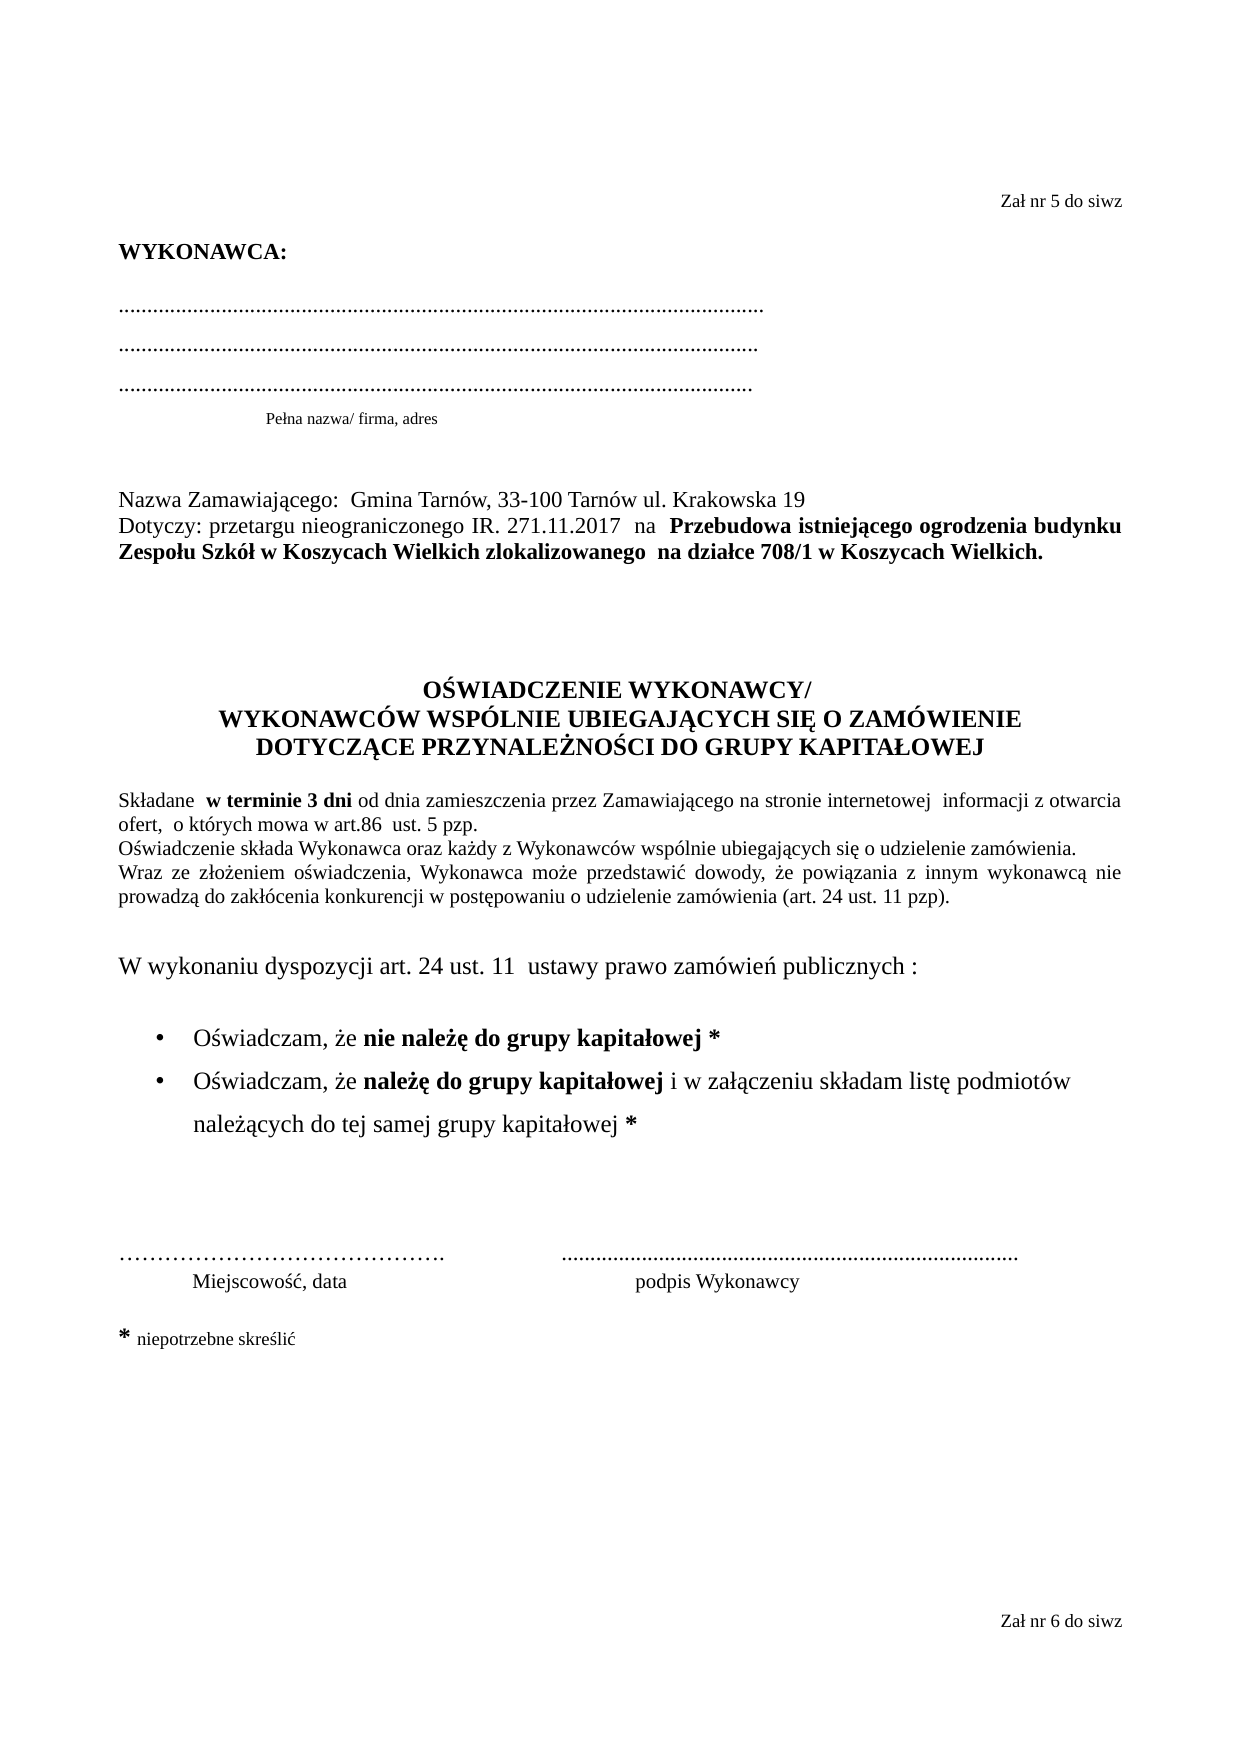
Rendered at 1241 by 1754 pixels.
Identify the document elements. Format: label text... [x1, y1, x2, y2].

text Pełna nazwa/ firma, adres [266, 409, 1122, 428]
text Zał nr 5 do siwz [118, 190, 1122, 212]
list Oświadczam, że nie należę do grupy kapitałowej * [156, 1023, 1122, 1052]
text Zał nr 6 do siwz [118, 1610, 1122, 1631]
text WYKONAWCÓW WSPÓLNIE UBIEGAJĄCYCH SIĘ O ZAMÓWIENIE [118, 704, 1122, 732]
text Oświadczenie składa Wykonawca oraz każdy z Wykonawców wspólnie ubiegających się o udzielenie zamówienia. [118, 836, 1122, 860]
text OŚWIADCZENIE WYKONAWCY/ [118, 675, 1122, 704]
text ................................................................................................................. [118, 291, 1122, 317]
text Nazwa Zamawiającego: Gmina Tarnów, 33-100 Tarnów ul. Krakowska 19 [118, 486, 1122, 512]
text ……………………………………. ................................................................................ [118, 1238, 1122, 1265]
list Oświadczam, że należę do grupy kapitałowej i w załączeniu składam listę podmiotów należących do tej samej grupy kapitałowej * [156, 1066, 1122, 1138]
text WYKONAWCA: [118, 238, 1122, 264]
text Składane w terminie 3 dni od dnia zamieszczenia przez Zamawiającego na stronie internetowej informacji z otwarcia ofert, o których mowa w art.86 ust. 5 pzp. [118, 788, 1122, 836]
text Miejscowość, data podpis Wykonawcy [118, 1265, 1122, 1294]
text ............................................................................................................... [118, 369, 1122, 396]
text DOTYCZĄCE PRZYNALEŻNOŚCI DO GRUPY KAPITAŁOWEJ [118, 732, 1122, 761]
text W wykonaniu dyspozycji art. 24 ust. 11 ustawy prawo zamówień publicznych : [118, 951, 1122, 980]
text * niepotrzebne skreślić [118, 1322, 1122, 1351]
text Wraz ze złożeniem oświadczenia, Wykonawca może przedstawić dowody, że powiązania z innym wykonawcą nie prowadzą do zakłócenia konkurencji w postępowaniu o udzielenie zamówienia (art. 24 ust. 11 pzp). [118, 860, 1122, 908]
text Dotyczy: przetargu nieograniczonego IR. 271.11.2017 na Przebudowa istniejącego ogrodzenia budynku Zespołu Szkół w Koszycach Wielkich zlokalizowanego na działce 708/1 w Koszycach Wielkich. [118, 512, 1122, 565]
text ................................................................................................................ [118, 330, 1122, 356]
